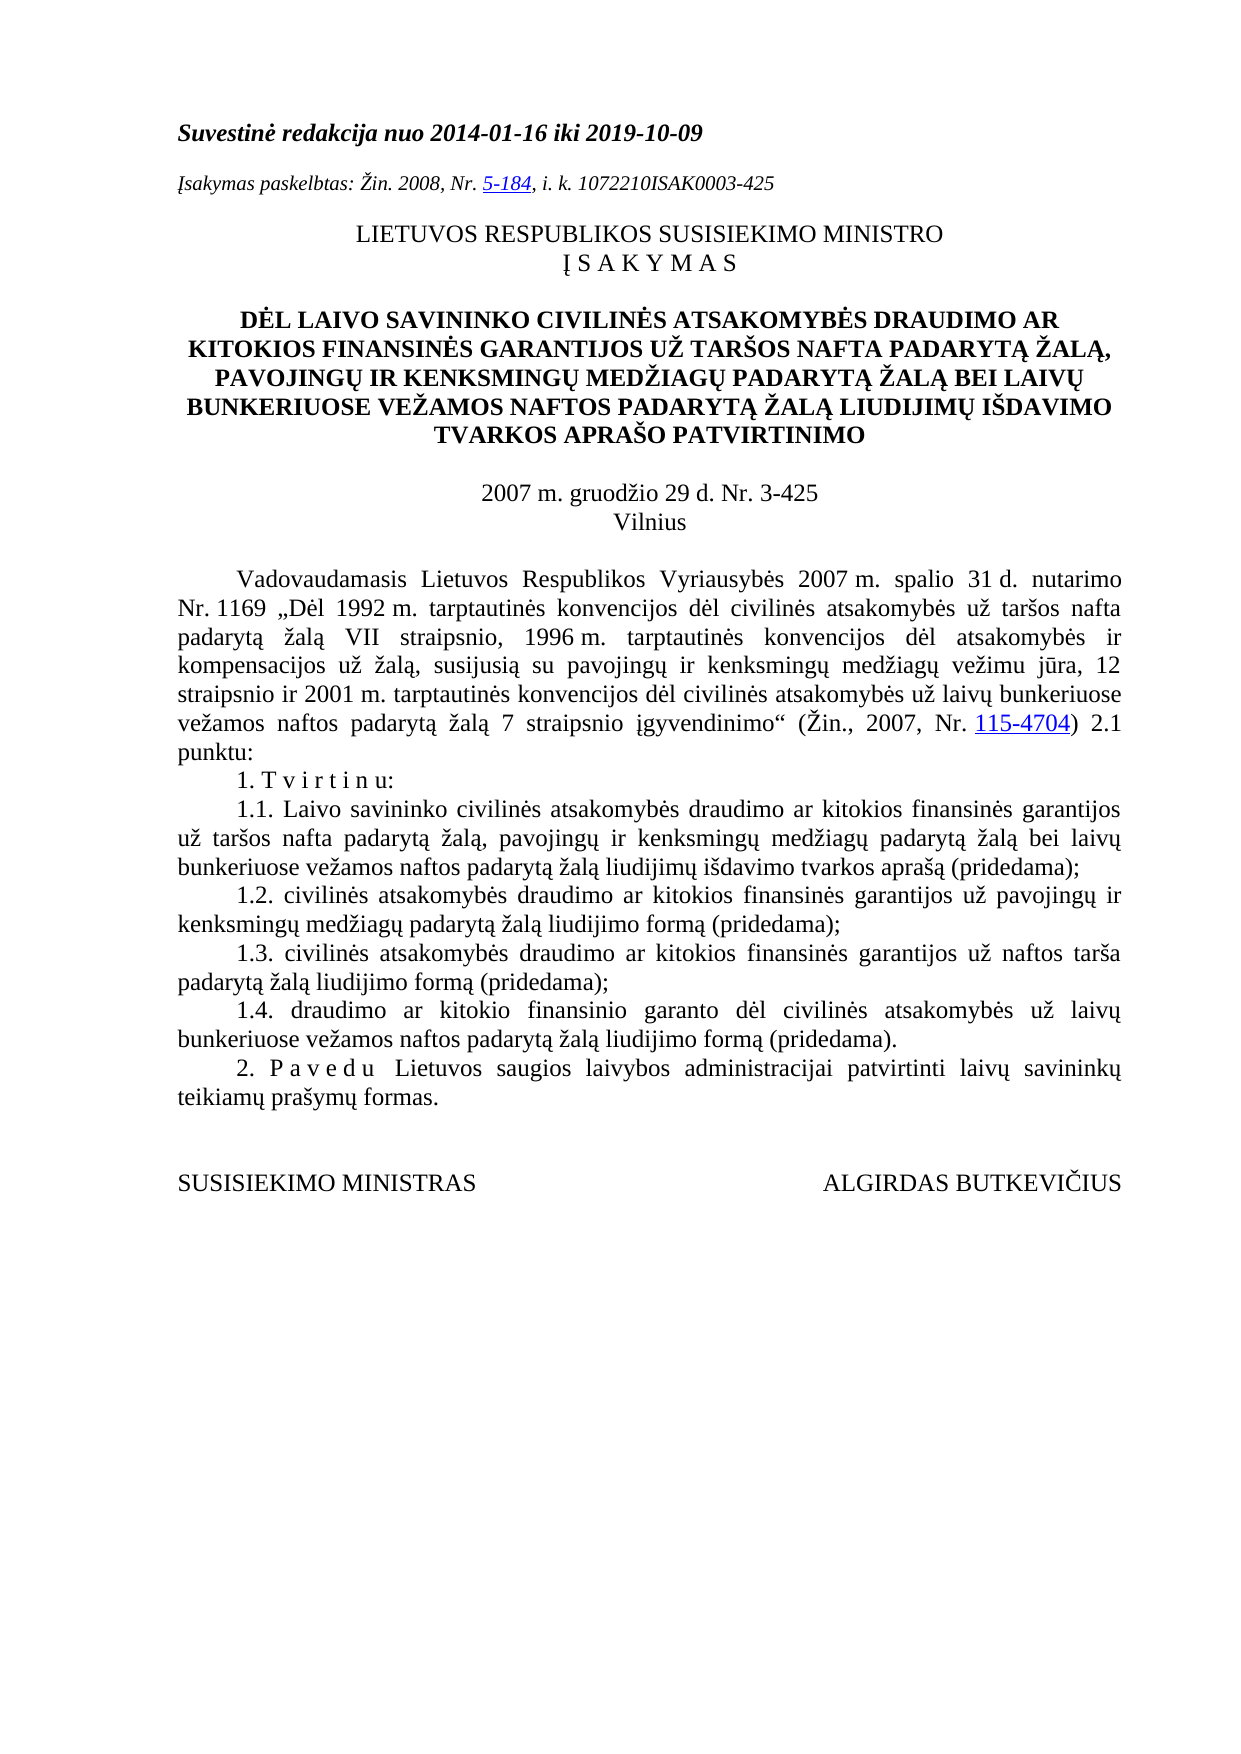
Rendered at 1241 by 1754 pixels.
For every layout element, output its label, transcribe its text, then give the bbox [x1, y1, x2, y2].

text Susisiekimo ministras Algirdas Butkevičius [177, 1168, 1122, 1197]
text Įsakymas paskelbtas: Žin. 2008, Nr. 5-184, i. k. 1072210ISAK0003-425 [177, 171, 1122, 195]
text DĖL LAIVO SAVININKO CIVILINĖS ATSAKOMYBĖS DRAUDIMO AR KITOKIOS FINANSINĖS GARANTIJOS UŽ TARŠOS NAFTA PADARYTĄ ŽALĄ, PAVOJINGŲ IR KENKSMINGŲ MEDŽIAGŲ PADARYTĄ ŽALĄ BEI LAIVŲ BUNKERIUOSE VEŽAMOS NAFTOS PADARYTĄ ŽALĄ LIUDIJIMŲ IŠDAVIMO TVARKOS APRAŠO PATVIRTINIMO [177, 305, 1122, 449]
text 2. Pavedu Lietuvos saugios laivybos administracijai patvirtinti laivų savininkų teikiamų prašymų formas. [177, 1053, 1122, 1110]
text Vadovaudamasis Lietuvos Respublikos Vyriausybės 2007 m. spalio 31 d. nutarimo Nr. 1169 „Dėl 1992 m. tarptautinės konvencijos dėl civilinės atsakomybės už taršos nafta padarytą žalą VII straipsnio, 1996 m. tarptautinės konvencijos dėl atsakomybės ir kompensacijos už žalą, susijusią su pavojingų ir kenksmingų medžiagų vežimu jūra, 12 straipsnio ir 2001 m. tarptautinės konvencijos dėl civilinės atsakomybės už laivų bunkeriuose vežamos naftos padarytą žalą 7 straipsnio įgyvendinimo“ (Žin., 2007, Nr. 115-4704) 2.1 punktu: [177, 564, 1122, 765]
text Vilnius [177, 507, 1122, 535]
text 1. Tvirtinu: [177, 765, 1122, 794]
text 1.1. Laivo savininko civilinės atsakomybės draudimo ar kitokios finansinės garantijos už taršos nafta padarytą žalą, pavojingų ir kenksmingų medžiagų padarytą žalą bei laivų bunkeriuose vežamos naftos padarytą žalą liudijimų išdavimo tvarkos aprašą (pridedama); [177, 794, 1122, 880]
text 1.4. draudimo ar kitokio finansinio garanto dėl civilinės atsakomybės už laivų bunkeriuose vežamos naftos padarytą žalą liudijimo formą (pridedama). [177, 995, 1122, 1053]
text LIETUVOS RESPUBLIKOS SUSISIEKIMO MINISTRO [177, 219, 1122, 248]
text 1.2. civilinės atsakomybės draudimo ar kitokios finansinės garantijos už pavojingų ir kenksmingų medžiagų padarytą žalą liudijimo formą (pridedama); [177, 880, 1122, 938]
text ĮSAKYMAS [177, 248, 1122, 277]
text 2007 m. gruodžio 29 d. Nr. 3-425 [177, 478, 1122, 507]
text 1.3. civilinės atsakomybės draudimo ar kitokios finansinės garantijos už naftos tarša padarytą žalą liudijimo formą (pridedama); [177, 938, 1122, 995]
text Suvestinė redakcija nuo 2014-01-16 iki 2019-10-09 [177, 118, 1122, 147]
